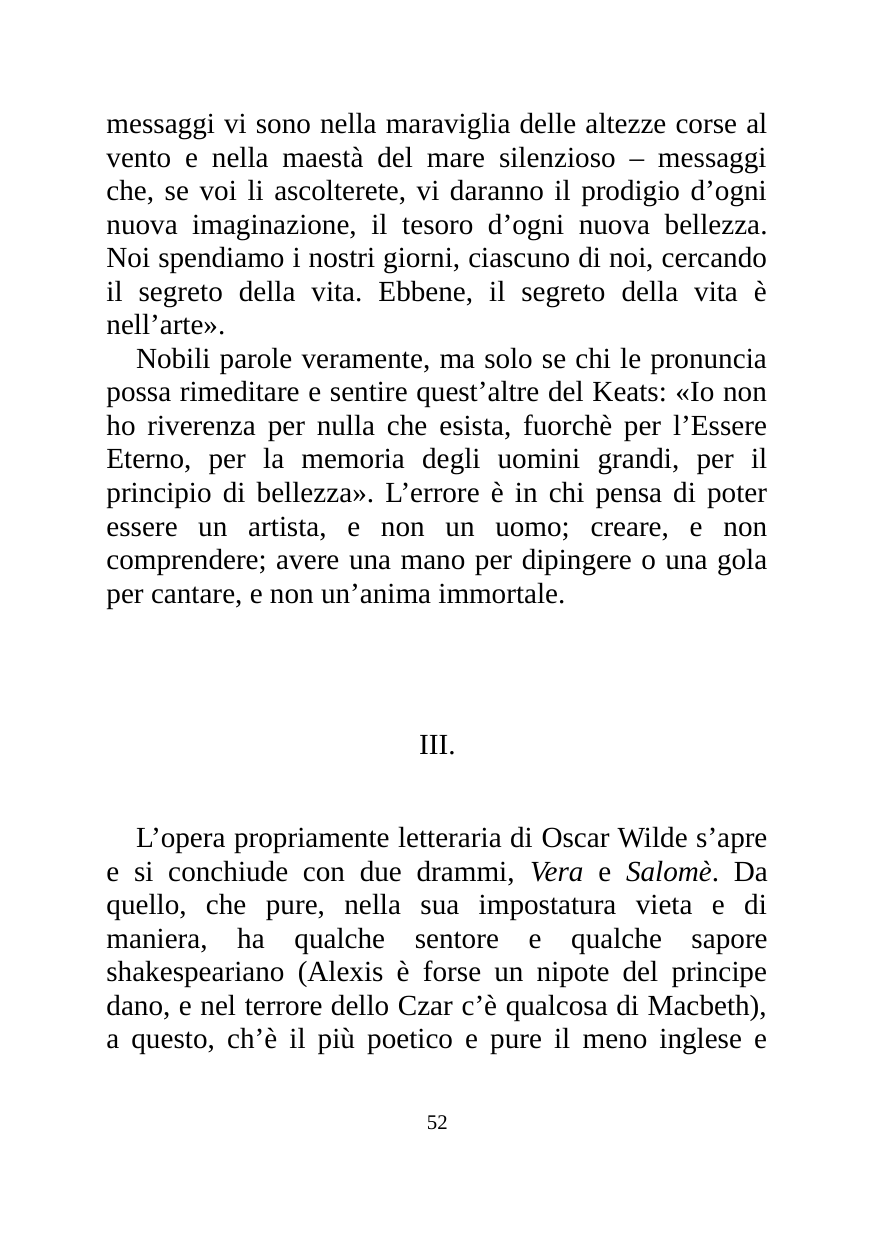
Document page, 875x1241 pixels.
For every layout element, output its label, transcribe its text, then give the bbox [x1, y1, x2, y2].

text Nobili parole veramente, ma solo se chi le pronuncia possa rimeditare e sentire quest’altre del Keats: «Io non ho riverenza per nulla che esista, fuorchè per l’Essere Eterno, per la memoria degli uomini grandi, per il principio di bellezza». L’errore è in chi pensa di poter essere un artista, e non un uomo; creare, e non comprendere; avere una mano per dipingere o una gola per cantare, e non un’anima immortale. [106, 341, 768, 609]
text L’opera propriamente letteraria di Oscar Wilde s’apre e si conchiude con due drammi, Vera e Salomè. Da quello, che pure, nella sua impostatura vieta e di maniera, ha qualche sentore e qualche sapore shakespeariano (Alexis è forse un nipote del principe dano, e nel terrore dello Czar c’è qualcosa di Macbeth), a questo, ch’è il più poetico e pure il meno inglese e [106, 820, 768, 1055]
subtitle III. [106, 727, 768, 761]
text messaggi vi sono nella maraviglia delle altezze corse al vento e nella maestà del mare silenzioso – messaggi che, se voi li ascolterete, vi daranno il prodigio d’ogni nuova imaginazione, il tesoro d’ogni nuova bellezza. Noi spendiamo i nostri giorni, ciascuno di noi, cercando il segreto della vita. Ebbene, il segreto della vita è nell’arte». [106, 106, 768, 341]
